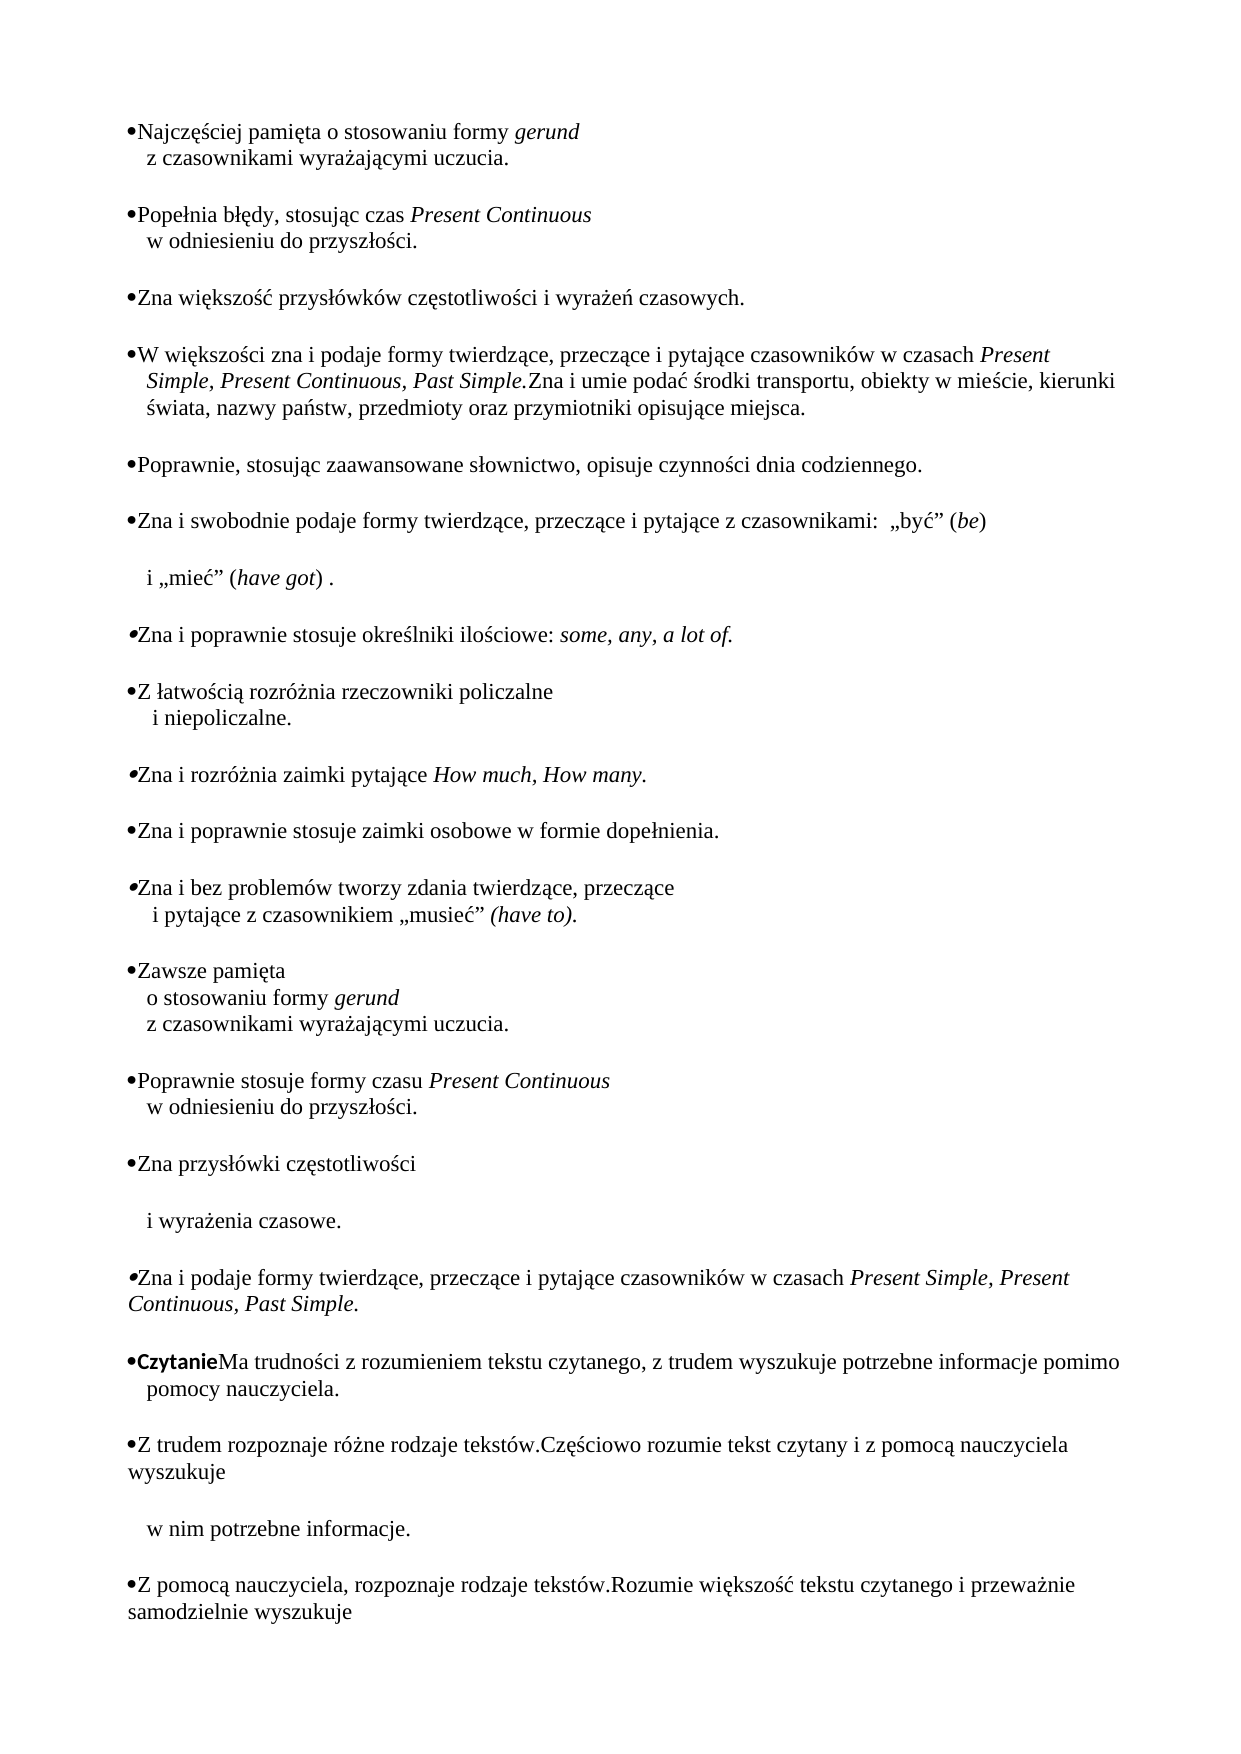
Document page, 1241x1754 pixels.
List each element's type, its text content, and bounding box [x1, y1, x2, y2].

list Z łatwością rozróżnia rzeczowniki policzalne i niepoliczalne. [128, 678, 1122, 730]
list Zawsze pamięta o stosowaniu formy gerund z czasownikami wyrażającymi uczucia. [128, 957, 1122, 1037]
list Z pomocą nauczyciela, rozpoznaje rodzaje tekstów.Rozumie większość tekstu czytanego i przeważnie samodzielnie wyszukuje [128, 1571, 1122, 1624]
list Zna i poprawnie stosuje określniki ilościowe: some, any, a lot of. [128, 621, 1122, 647]
list CzytanieMa trudności z rozumieniem tekstu czytanego, z trudem wyszukuje potrzebne informacje pomimo pomocy nauczyciela. [128, 1347, 1122, 1401]
list Najczęściej pamięta o stosowaniu formy gerund z czasownikami wyrażającymi uczucia. [128, 118, 1122, 171]
text i wyrażenia czasowe. [146, 1207, 1122, 1233]
list Zna i swobodnie podaje formy twierdzące, przeczące i pytające z czasownikami: „być” (be) [128, 507, 1122, 534]
text i „mieć” (have got) . [146, 564, 1122, 591]
list Zna i podaje formy twierdzące, przeczące i pytające czasowników w czasach Present Simple, Present Continuous, Past Simple. [128, 1264, 1122, 1316]
list W większości zna i podaje formy twierdzące, przeczące i pytające czasowników w czasach Present Simple, Present Continuous, Past Simple.Zna i umie podać środki transportu, obiekty w mieście, kierunki świata, nazwy państw, przedmioty oraz przymiotniki opisujące miejsca. [128, 341, 1122, 420]
list Zna i poprawnie stosuje zaimki osobowe w formie dopełnienia. [128, 818, 1122, 844]
list Popełnia błędy, stosując czas Present Continuous w odniesieniu do przyszłości. [128, 201, 1122, 254]
list Zna większość przysłówków częstotliwości i wyrażeń czasowych. [128, 284, 1122, 311]
list Z trudem rozpoznaje różne rodzaje tekstów.Częściowo rozumie tekst czytany i z pomocą nauczyciela wyszukuje [128, 1432, 1122, 1484]
list Zna i bez problemów tworzy zdania twierdzące, przeczące i pytające z czasownikiem „musieć” (have to). [128, 874, 1122, 927]
list Zna i rozróżnia zaimki pytające How much, How many. [128, 761, 1122, 787]
text w nim potrzebne informacje. [146, 1515, 1122, 1541]
list Poprawnie stosuje formy czasu Present Continuous w odniesieniu do przyszłości. [128, 1067, 1122, 1120]
list Zna przysłówki częstotliwości [128, 1150, 1122, 1176]
list Poprawnie, stosując zaawansowane słownictwo, opisuje czynności dnia codziennego. [128, 451, 1122, 477]
